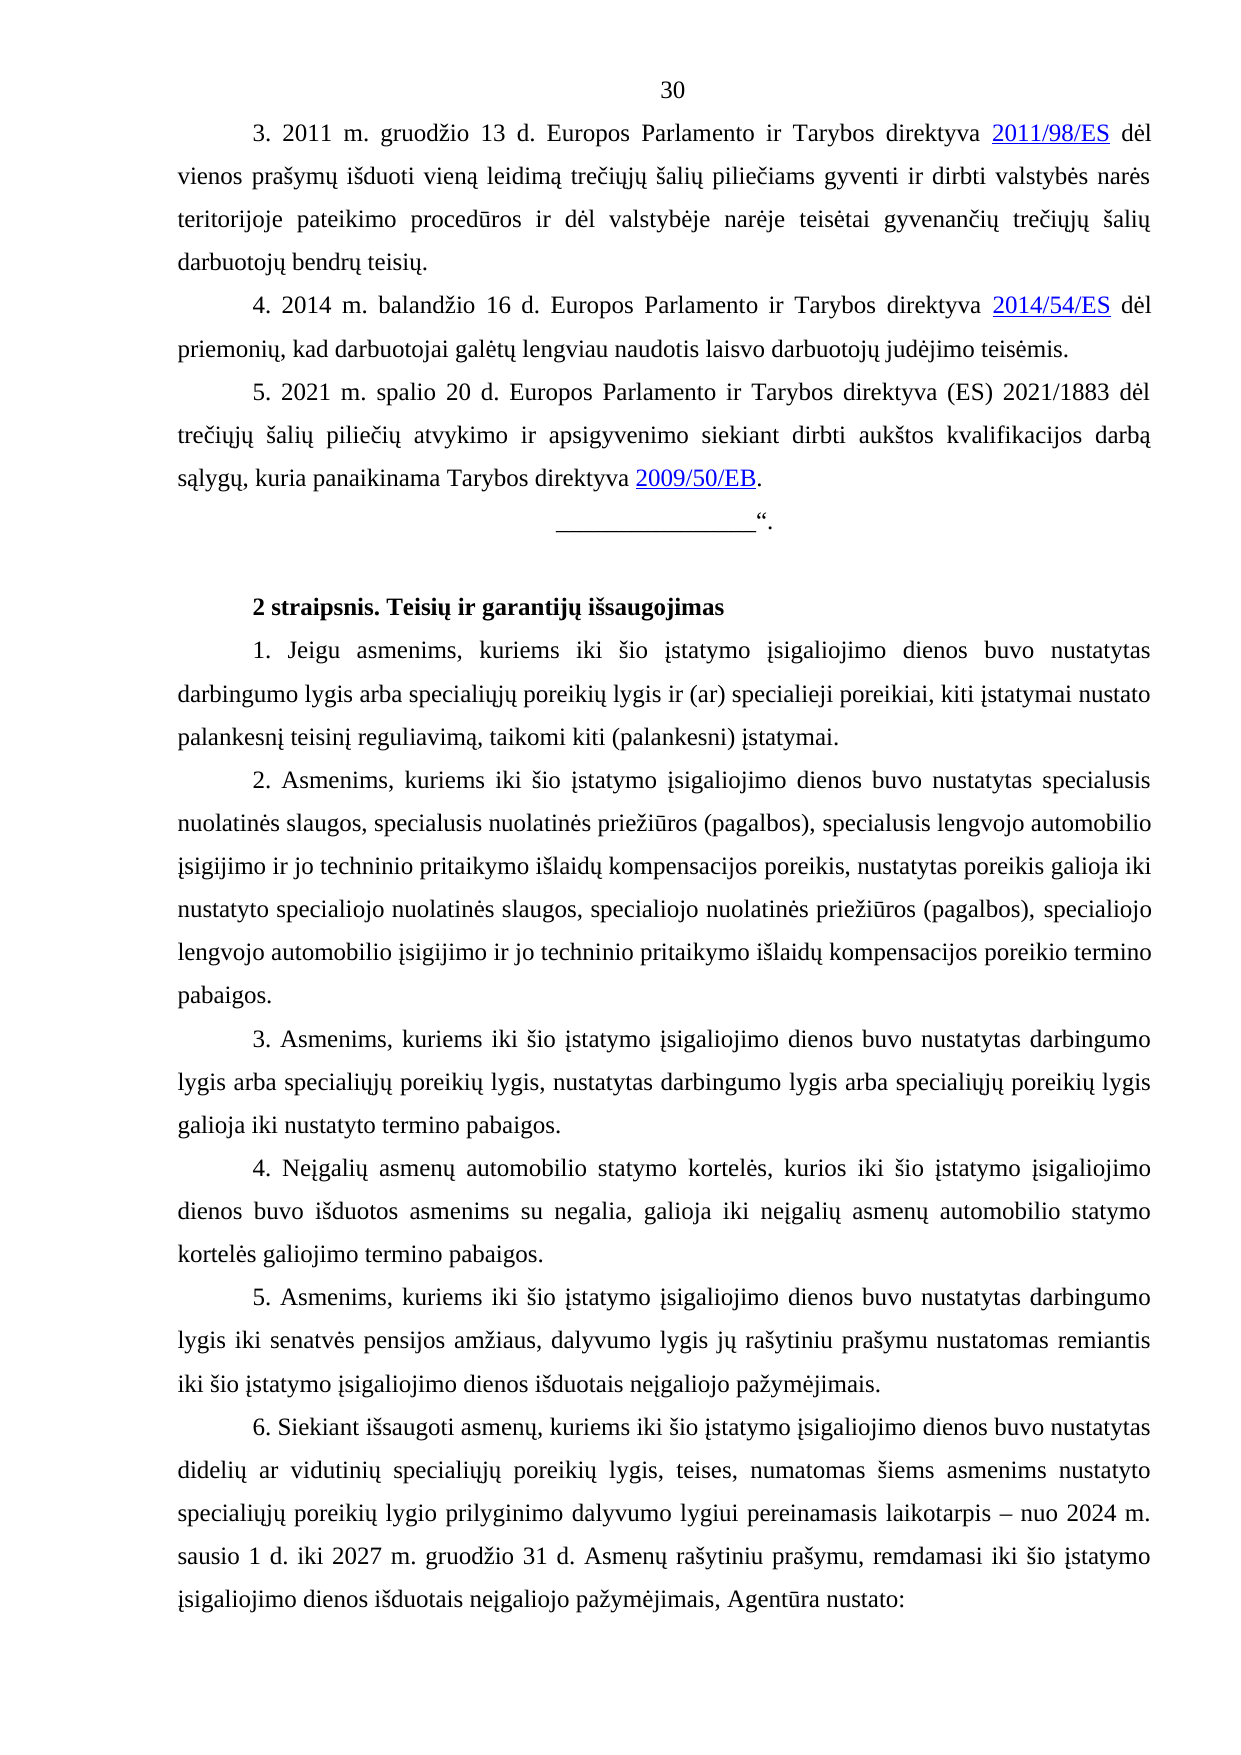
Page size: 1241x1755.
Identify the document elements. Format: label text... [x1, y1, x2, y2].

text 3. 2011 m. gruodžio 13 d. Europos Parlamento ir Tarybos direktyva 2011/98/ES dėl vienos prašymų išduoti vieną leidimą trečiųjų šalių piliečiams gyventi ir dirbti valstybės narės teritorijoje pateikimo procedūros ir dėl valstybėje narėje teisėtai gyvenančių trečiųjų šalių darbuotojų bendrų teisių. [177, 118, 1152, 276]
text 5. Asmenims, kuriems iki šio įstatymo įsigaliojimo dienos buvo nustatytas darbingumo lygis iki senatvės pensijos amžiaus, dalyvumo lygis jų rašytiniu prašymu nustatomas remiantis iki šio įstatymo įsigaliojimo dienos išduotais neįgaliojo pažymėjimais. [177, 1282, 1152, 1397]
text 5. 2021 m. spalio 20 d. Europos Parlamento ir Tarybos direktyva (ES) 2021/1883 dėl trečiųjų šalių piliečių atvykimo ir apsigyvenimo siekiant dirbti aukštos kvalifikacijos darbą sąlygų, kuria panaikinama Tarybos direktyva 2009/50/EB. [177, 377, 1152, 492]
text ________________“. [177, 506, 1152, 535]
text 3. Asmenims, kuriems iki šio įstatymo įsigaliojimo dienos buvo nustatytas darbingumo lygis arba specialiųjų poreikių lygis, nustatytas darbingumo lygis arba specialiųjų poreikių lygis galioja iki nustatyto termino pabaigos. [177, 1024, 1152, 1139]
text 2. Asmenims, kuriems iki šio įstatymo įsigaliojimo dienos buvo nustatytas specialusis nuolatinės slaugos, specialusis nuolatinės priežiūros (pagalbos), specialusis lengvojo automobilio įsigijimo ir jo techninio pritaikymo išlaidų kompensacijos poreikis, nustatytas poreikis galioja iki nustatyto specialiojo nuolatinės slaugos, specialiojo nuolatinės priežiūros (pagalbos), specialiojo lengvojo automobilio įsigijimo ir jo techninio pritaikymo išlaidų kompensacijos poreikio termino pabaigos. [177, 765, 1152, 1009]
text 1. Jeigu asmenims, kuriems iki šio įstatymo įsigaliojimo dienos buvo nustatytas darbingumo lygis arba specialiųjų poreikių lygis ir (ar) specialieji poreikiai, kiti įstatymai nustato palankesnį teisinį reguliavimą, taikomi kiti (palankesni) įstatymai. [177, 636, 1152, 751]
text 2 straipsnis. Teisių ir garantijų išsaugojimas [177, 592, 1152, 621]
text 6. Siekiant išsaugoti asmenų, kuriems iki šio įstatymo įsigaliojimo dienos buvo nustatytas didelių ar vidutinių specialiųjų poreikių lygis, teises, numatomas šiems asmenims nustatyto specialiųjų poreikių lygio prilyginimo dalyvumo lygiui pereinamasis laikotarpis – nuo 2024 m. sausio 1 d. iki 2027 m. gruodžio 31 d. Asmenų rašytiniu prašymu, remdamasi iki šio įstatymo įsigaliojimo dienos išduotais neįgaliojo pažymėjimais, Agentūra nustato: [177, 1412, 1152, 1613]
text 4. 2014 m. balandžio 16 d. Europos Parlamento ir Tarybos direktyva 2014/54/ES dėl priemonių, kad darbuotojai galėtų lengviau naudotis laisvo darbuotojų judėjimo teisėmis. [177, 291, 1152, 362]
text 4. Neįgalių asmenų automobilio statymo kortelės, kurios iki šio įstatymo įsigaliojimo dienos buvo išduotos asmenims su negalia, galioja iki neįgalių asmenų automobilio statymo kortelės galiojimo termino pabaigos. [177, 1153, 1152, 1268]
